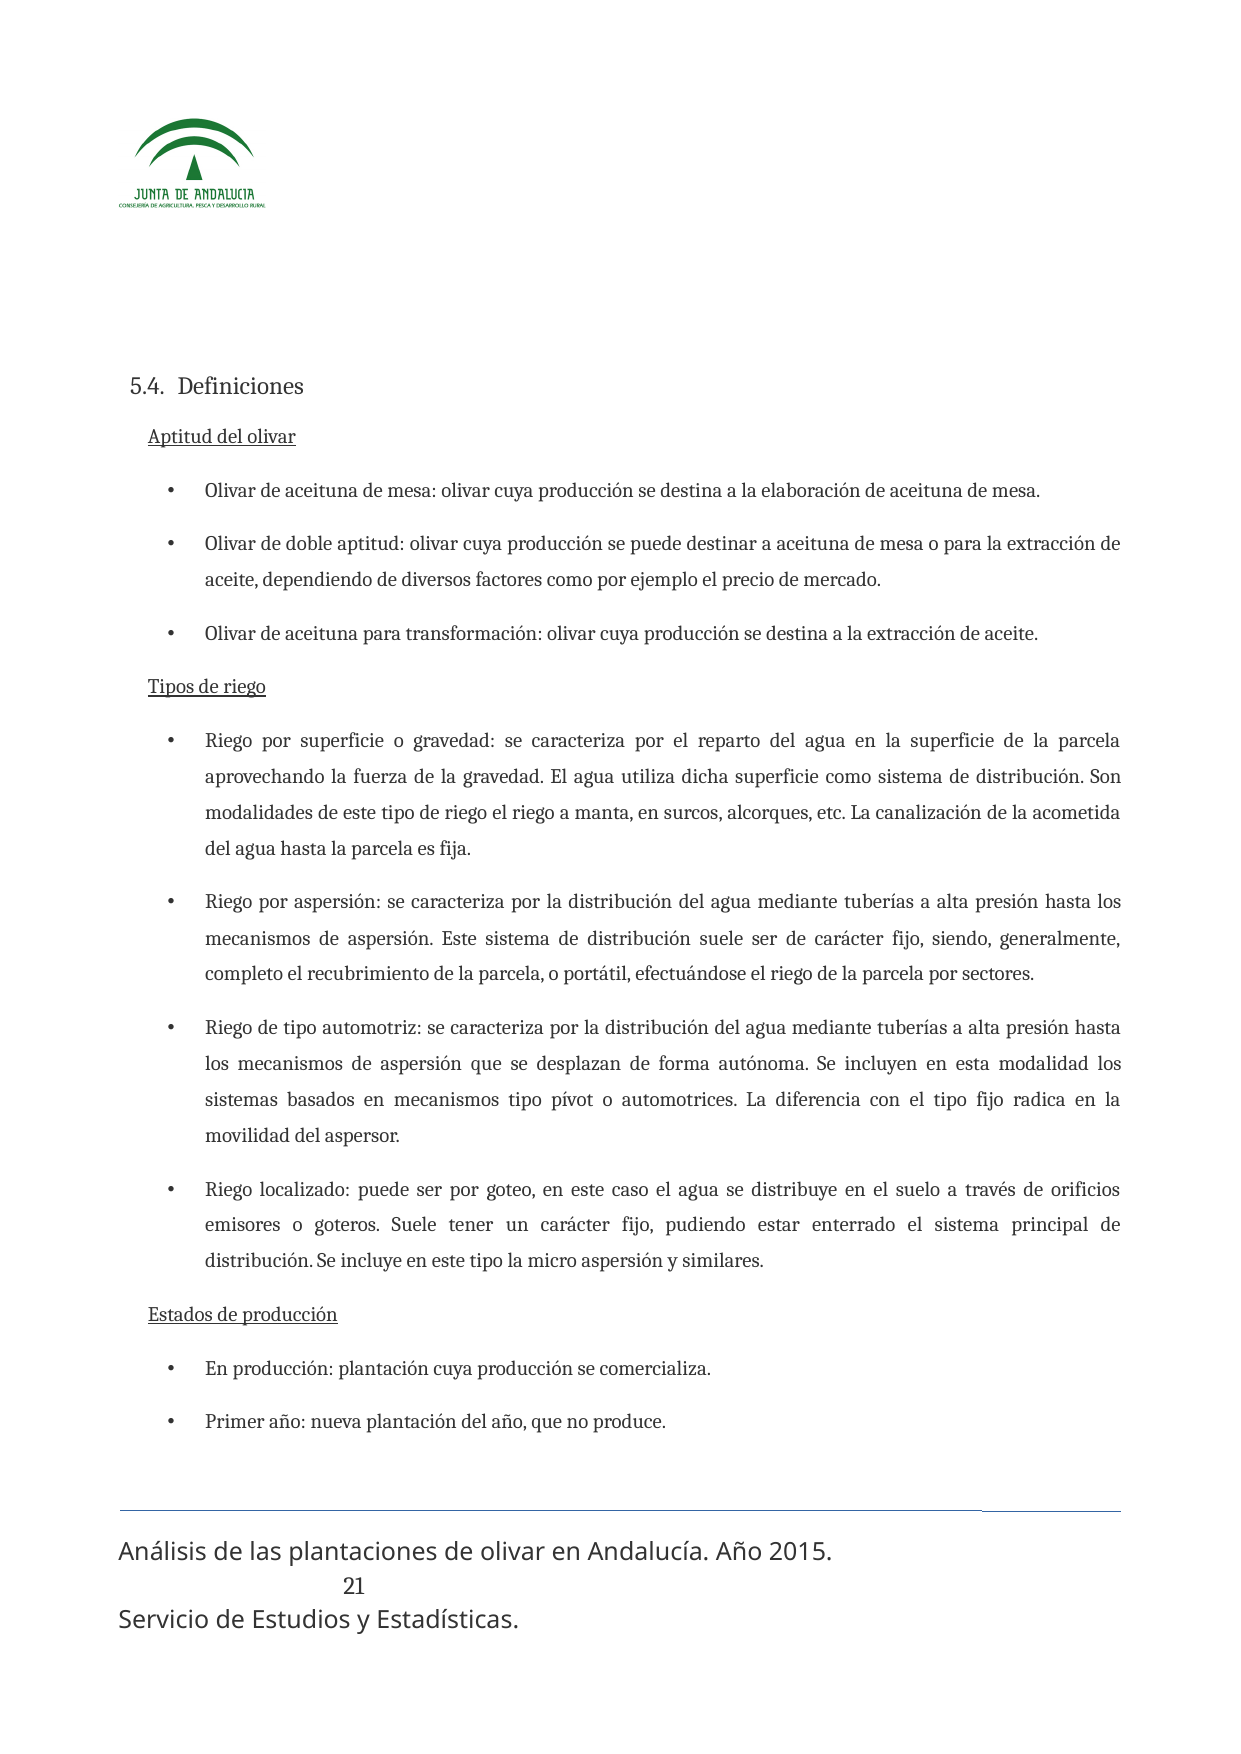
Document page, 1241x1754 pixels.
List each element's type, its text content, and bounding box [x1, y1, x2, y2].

text Aptitud del olivar [130, 424, 1122, 448]
subtitle Definiciones [130, 372, 1122, 401]
list Primer año: nueva plantación del año, que no produce. [167, 1410, 1122, 1434]
text Estados de producción [130, 1303, 1122, 1327]
list En producción: plantación cuya producción se comercializa. [167, 1356, 1122, 1380]
picture [118, 118, 266, 208]
list Olivar de doble aptitud: olivar cuya producción se puede destinar a aceituna de mesa o para la extracción de aceite, dependiendo de diversos factores como por ejemplo el precio de mercado. [167, 532, 1122, 592]
list Riego por aspersión: se caracteriza por la distribución del agua mediante tuberías a alta presión hasta los mecanismos de aspersión. Este sistema de distribución suele ser de carácter fijo, siendo, generalmente, completo el recubrimiento de la parcela, o portátil, efectuándose el riego de la parcela por sectores. [167, 890, 1122, 986]
list Riego por superficie o gravedad: se caracteriza por el reparto del agua en la superficie de la parcela aprovechando la fuerza de la gravedad. El agua utiliza dicha superficie como sistema de distribución. Son modalidades de este tipo de riego el riego a manta, en surcos, alcorques, etc. La canalización de la acometida del agua hasta la parcela es fija. [167, 729, 1122, 861]
list Riego localizado: puede ser por goteo, en este caso el agua se distribuye en el suelo a través de orificios emisores o goteros. Suele tener un carácter fijo, pudiendo estar enterrado el sistema principal de distribución. Se incluye en este tipo la micro aspersión y similares. [167, 1177, 1122, 1273]
text Tipos de riego [130, 675, 1122, 699]
list Olivar de aceituna de mesa: olivar cuya producción se destina a la elaboración de aceituna de mesa. [167, 478, 1122, 502]
list Riego de tipo automotriz: se caracteriza por la distribución del agua mediante tuberías a alta presión hasta los mecanismos de aspersión que se desplazan de forma autónoma. Se incluyen en esta modalidad los sistemas basados en mecanismos tipo pívot o automotrices. La diferencia con el tipo fijo radica en la movilidad del aspersor. [167, 1016, 1122, 1147]
list Olivar de aceituna para transformación: olivar cuya producción se destina a la extracción de aceite. [167, 621, 1122, 645]
